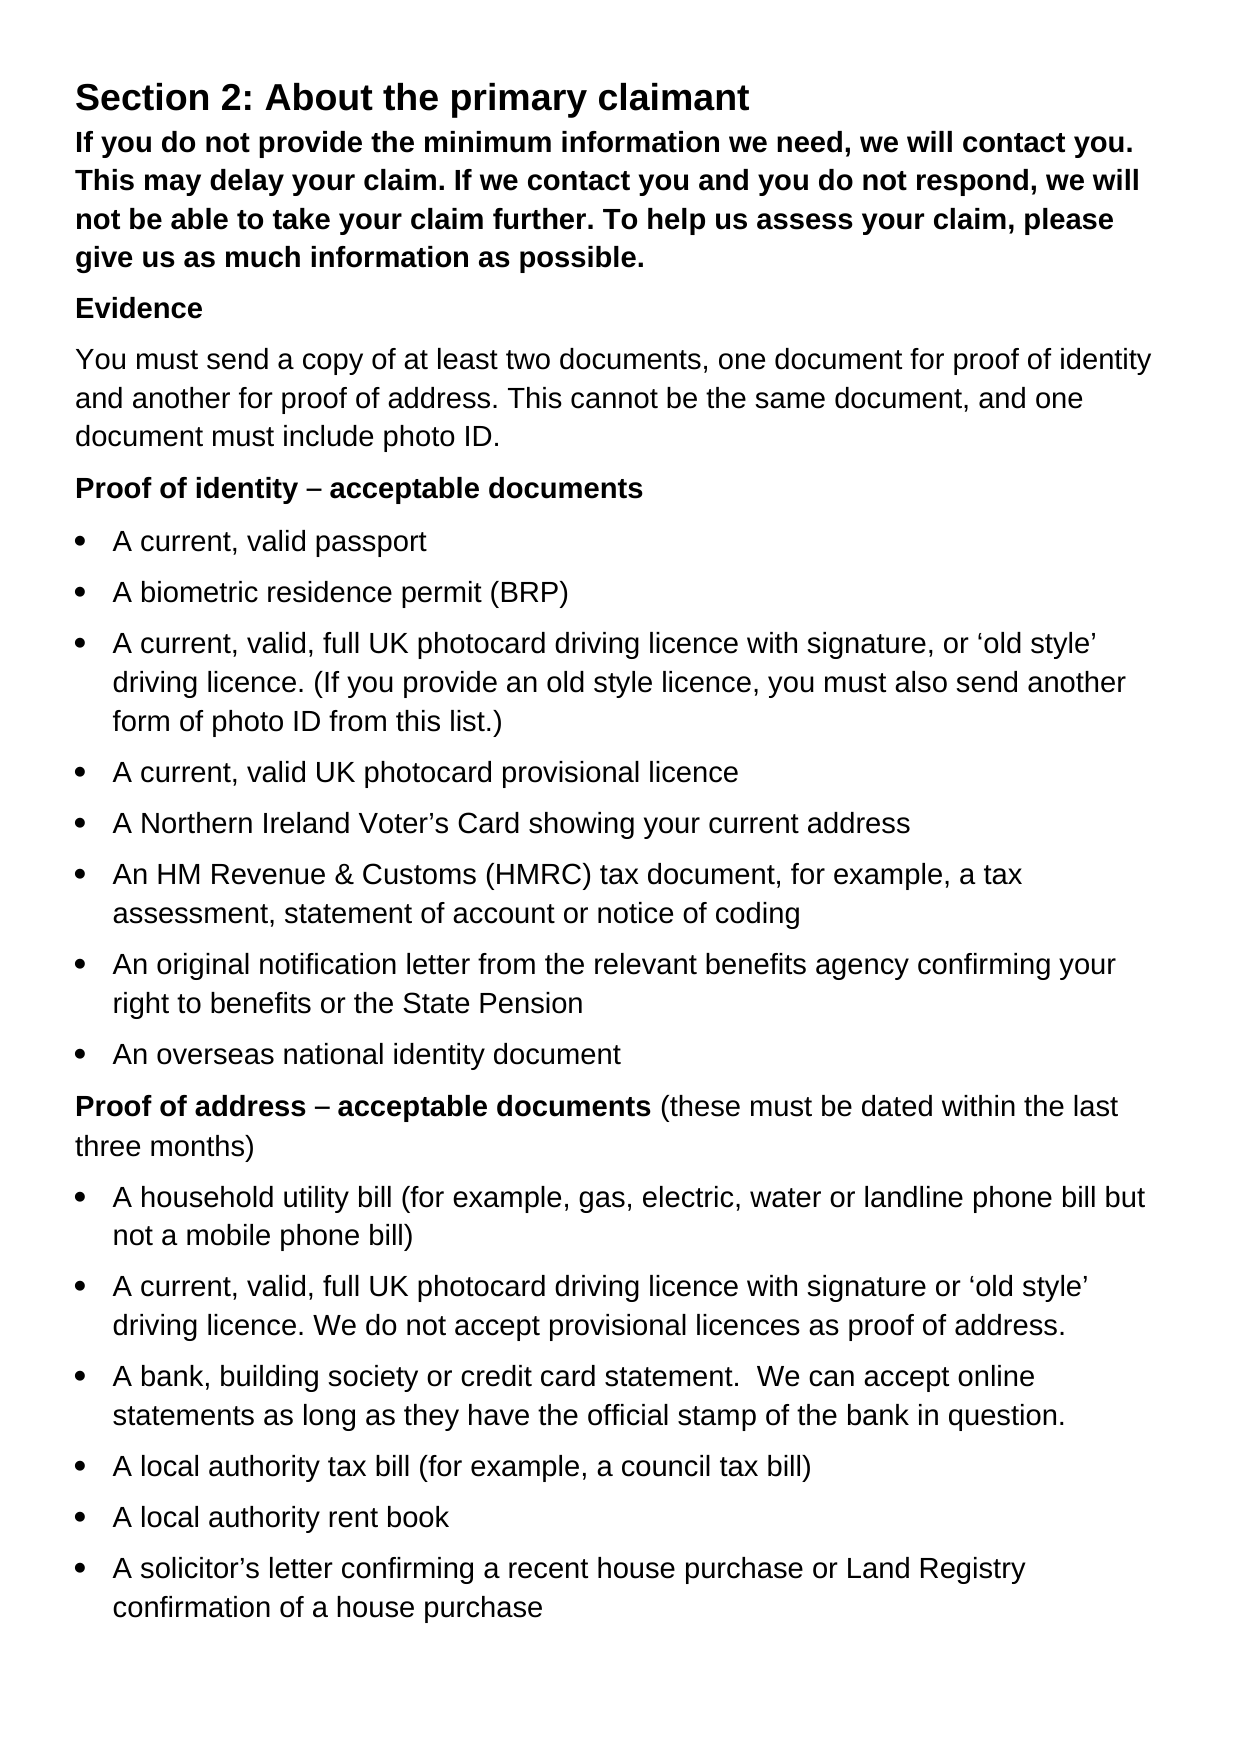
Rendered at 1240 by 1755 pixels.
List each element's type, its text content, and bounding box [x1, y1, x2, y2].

list An overseas national identity document [75, 1037, 1164, 1071]
list A current, valid passport [75, 524, 1164, 558]
subtitle Section 2: About the primary claimant [75, 75, 1164, 118]
list A biometric residence permit (BRP) [75, 575, 1164, 609]
text Proof of address ─ acceptable documents (these must be dated within the last three months) [75, 1088, 1164, 1162]
list A Northern Ireland Voter’s Card showing your current address [75, 806, 1164, 840]
list A solicitor’s letter confirming a recent house purchase or Land Registry confirmation of a house purchase [75, 1552, 1164, 1624]
subtitle Evidence [75, 291, 1164, 325]
list A current, valid, full UK photocard driving licence with signature, or ‘old style’ driving licence. (If you provide an old style licence, you must also send another form of photo ID from this list.) [75, 626, 1164, 737]
list A current, valid, full UK photocard driving licence with signature or ‘old style’ driving licence. We do not accept provisional licences as proof of address. [75, 1269, 1164, 1342]
list A bank, building society or credit card statement. We can accept online statements as long as they have the official stamp of the bank in question. [75, 1359, 1164, 1432]
list A household utility bill (for example, gas, electric, water or landline phone bill but not a mobile phone bill) [75, 1180, 1164, 1252]
text You must send a copy of at least two documents, one document for proof of identity and another for proof of address. This cannot be the same document, and one document must include photo ID. [75, 342, 1164, 453]
list A local authority tax bill (for example, a council tax bill) [75, 1449, 1164, 1483]
text Proof of identity ─ acceptable documents [75, 470, 1164, 506]
text If you do not provide the minimum information we need, we will contact you. This may delay your claim. If we contact you and you do not respond, we will not be able to take your claim further. To help us assess your claim, please give us as much information as possible. [75, 124, 1164, 274]
list A current, valid UK photocard provisional licence [75, 755, 1164, 788]
list An HM Revenue & Customs (HMRC) tax document, for example, a tax assessment, statement of account or notice of coding [75, 857, 1164, 929]
list A local authority rent book [75, 1500, 1164, 1534]
list An original notification letter from the relevant benefits agency confirming your right to benefits or the State Pension [75, 947, 1164, 1019]
